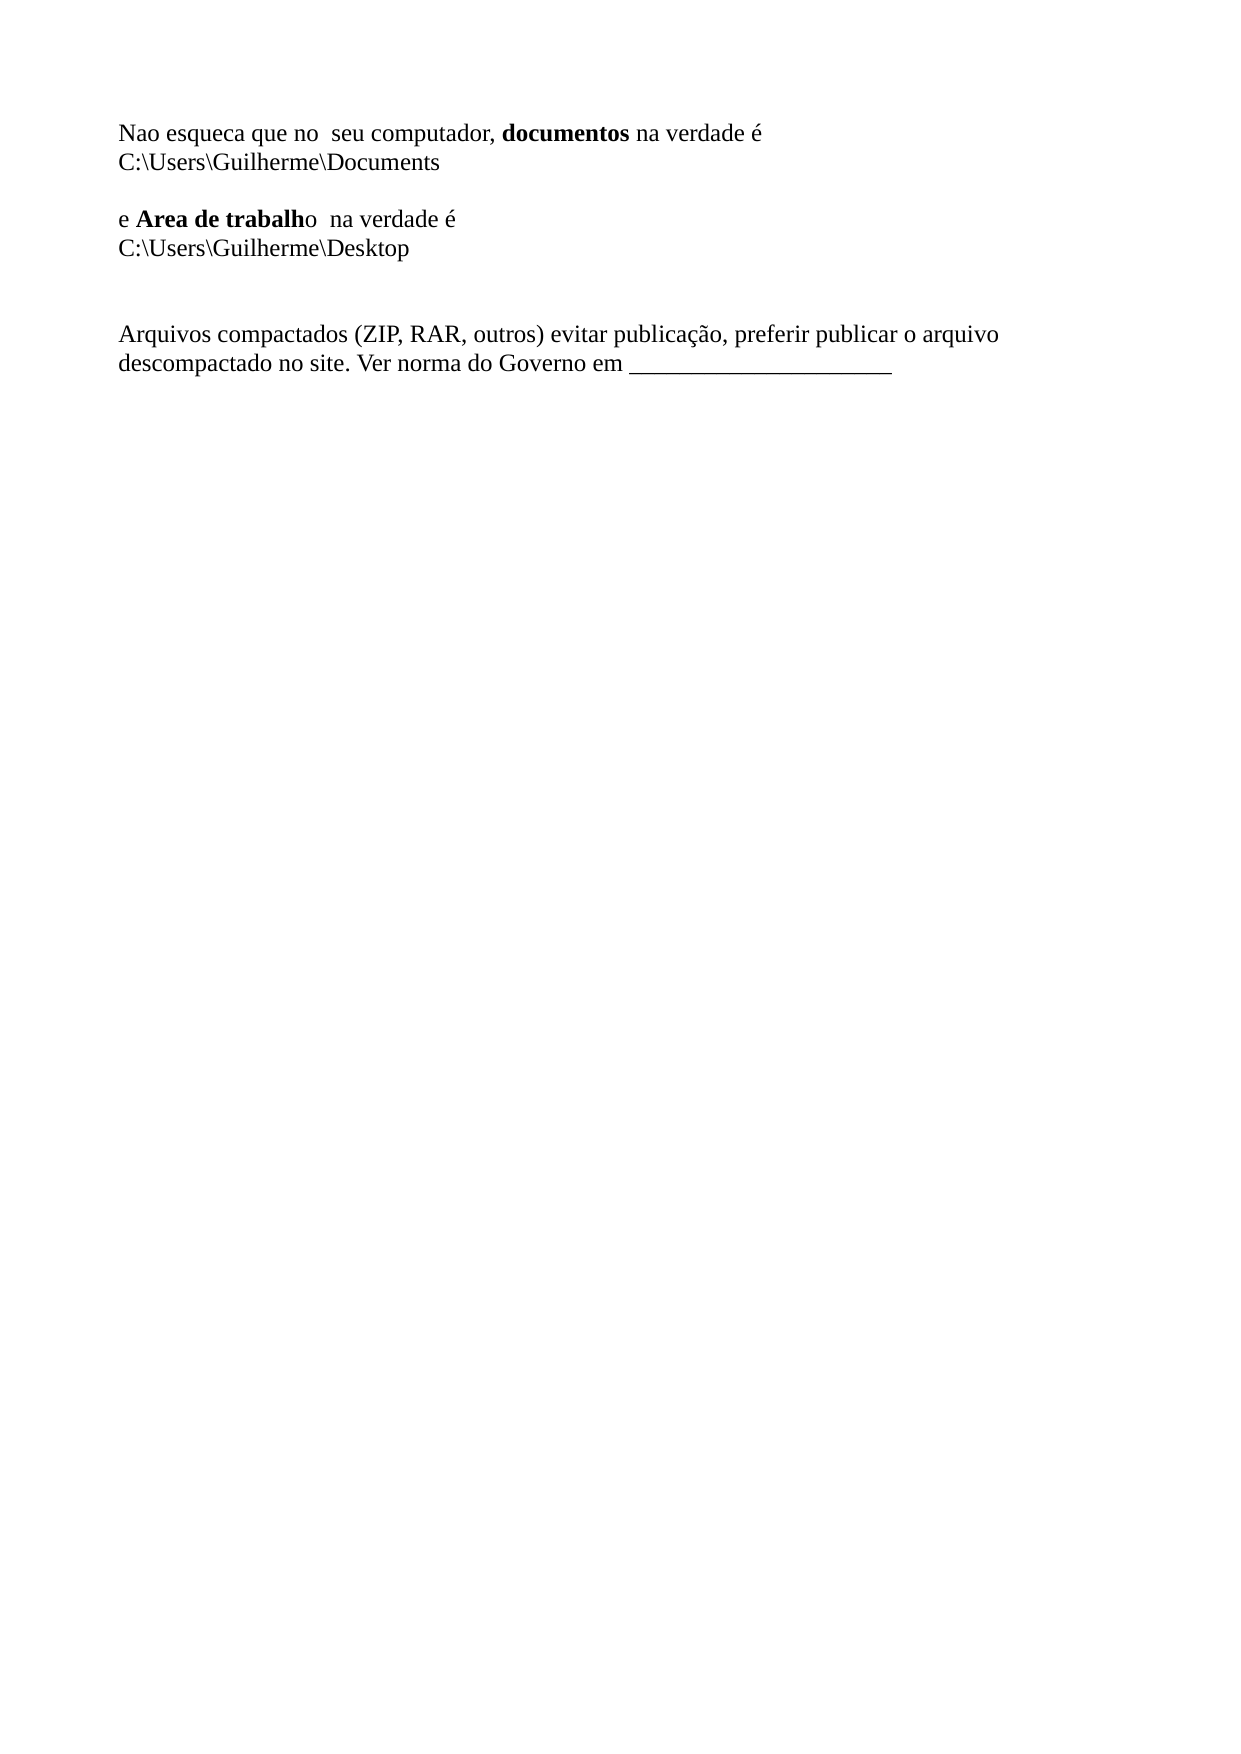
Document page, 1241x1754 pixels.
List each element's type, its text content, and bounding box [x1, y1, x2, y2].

text C:\Users\Guilherme\Documents [118, 147, 1122, 176]
text C:\Users\Guilherme\Desktop [118, 233, 1122, 262]
text Nao esqueca que no seu computador, documentos na verdade é [118, 118, 1122, 147]
text e Area de trabalho na verdade é [118, 204, 1122, 233]
text Arquivos compactados (ZIP, RAR, outros) evitar publicação, preferir publicar o arquivo descompactado no site. Ver norma do Governo em _____________________ [118, 319, 1122, 377]
